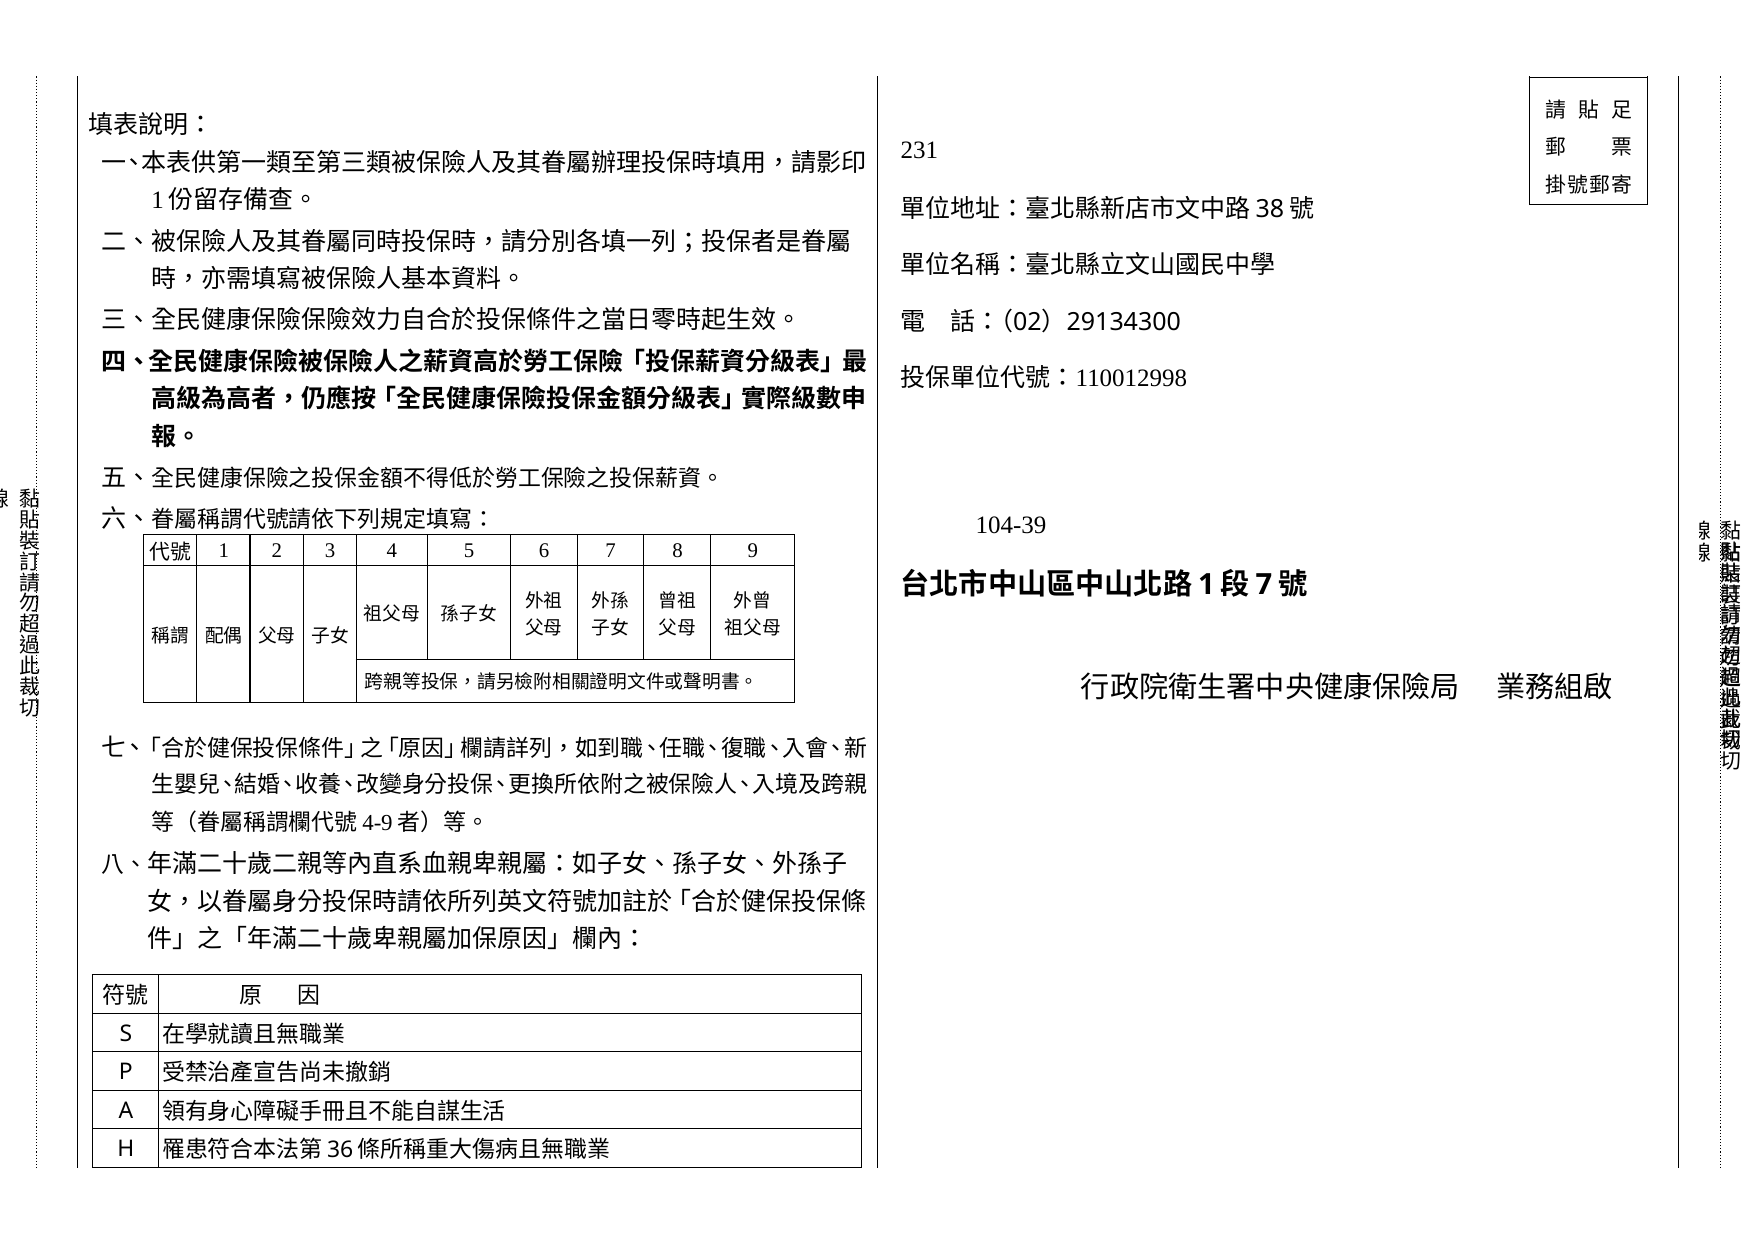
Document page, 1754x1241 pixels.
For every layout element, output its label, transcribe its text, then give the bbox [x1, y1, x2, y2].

table_header 2 [251, 535, 303, 565]
table_header [878, 76, 1678, 1168]
table_cell 孫子女 [428, 566, 510, 659]
table_cell 受禁治產宣告尚未撤銷 [159, 1052, 861, 1090]
table_header 5 [428, 535, 510, 565]
table_header 代號 [144, 535, 196, 565]
table_header [36, 76, 77, 1168]
table_cell 跨親等投保，請另檢附相關證明文件或聲明書。 [357, 660, 794, 702]
table_cell 配偶 [197, 566, 249, 702]
table_cell 外曾 祖父母 [711, 566, 794, 659]
table_cell 稱謂 [144, 566, 196, 702]
table_cell 外孫 子女 [578, 566, 643, 659]
table_header 231 單位地址：臺北縣新店市文中路38號 單位名稱：臺北縣立文山國民中學 電 話：（02）29134300 投保單位代號：110012998 104-39 台北市中山區中山北路1段7號 [889, 132, 1624, 647]
table_header 9 [711, 535, 794, 565]
table_cell 行政院衛生署中央健康保險局 業務組啟 [889, 647, 1624, 1117]
table_cell 子女 [304, 566, 356, 702]
table_header 4 [357, 535, 427, 565]
table_header 符號 [93, 975, 158, 1013]
table_cell A [93, 1091, 158, 1128]
table_cell 領有身心障礙手冊且不能自謀生活 [159, 1091, 861, 1128]
table_header [1679, 76, 1720, 1168]
table_cell 外祖 父母 [511, 566, 577, 659]
table_cell H [93, 1129, 158, 1167]
table_header 3 [304, 535, 356, 565]
table_header 1 [197, 535, 249, 565]
table_cell 在學就讀且無職業 [159, 1014, 861, 1051]
table_cell 罹患符合本法第36條所稱重大傷病且無職業 [159, 1129, 861, 1167]
table_cell P [93, 1052, 158, 1090]
table_header 7 [578, 535, 643, 565]
table_header 8 [644, 535, 710, 565]
table_header 填表說明： 一、本表供第一類至第三類被保險人及其眷屬辦理投保時填用，請影印1份留存備查。 二、被保險人及其眷屬同時投保時，請分別各填一列；投保者是眷屬時，亦需填寫被保險人基本資料。 三、全民健康保險保險效力自合於投保條件之當日零時起生效。 四、全民健康保險被保險人之薪資高於勞工保險「投保薪資分級表」最高級為高者，仍應按「全民健康保險投保金額分級表」實際級數申報。 五、全民健康保險之投保金額不得低於勞工保險之投保薪資。 六、眷屬稱謂代號請依下列規定填寫： 七、 「合於健保投保條件」之「原因」欄請詳列，如到職、任職、復職、入會、新生嬰兒、結婚、收養、改變身分投保、更換所依附之被保險人、入境及跨親等（眷屬稱謂欄代號4-9者）等。 八、年滿二十歲二親等內直系血親卑親屬：如子女、孫子女、外孫子女，以眷屬身分投保時請依所列英文符號加註於「合於健保投保條件」之「年滿二十歲卑親屬加保原因」欄內： [78, 76, 877, 1168]
table_cell S [93, 1014, 158, 1051]
table_cell 曾祖 父母 [644, 566, 710, 659]
table_header 原 因 [159, 975, 861, 1013]
table_header 6 [511, 535, 577, 565]
table_cell 祖父母 [357, 566, 427, 659]
table_cell 父母 [251, 566, 303, 702]
